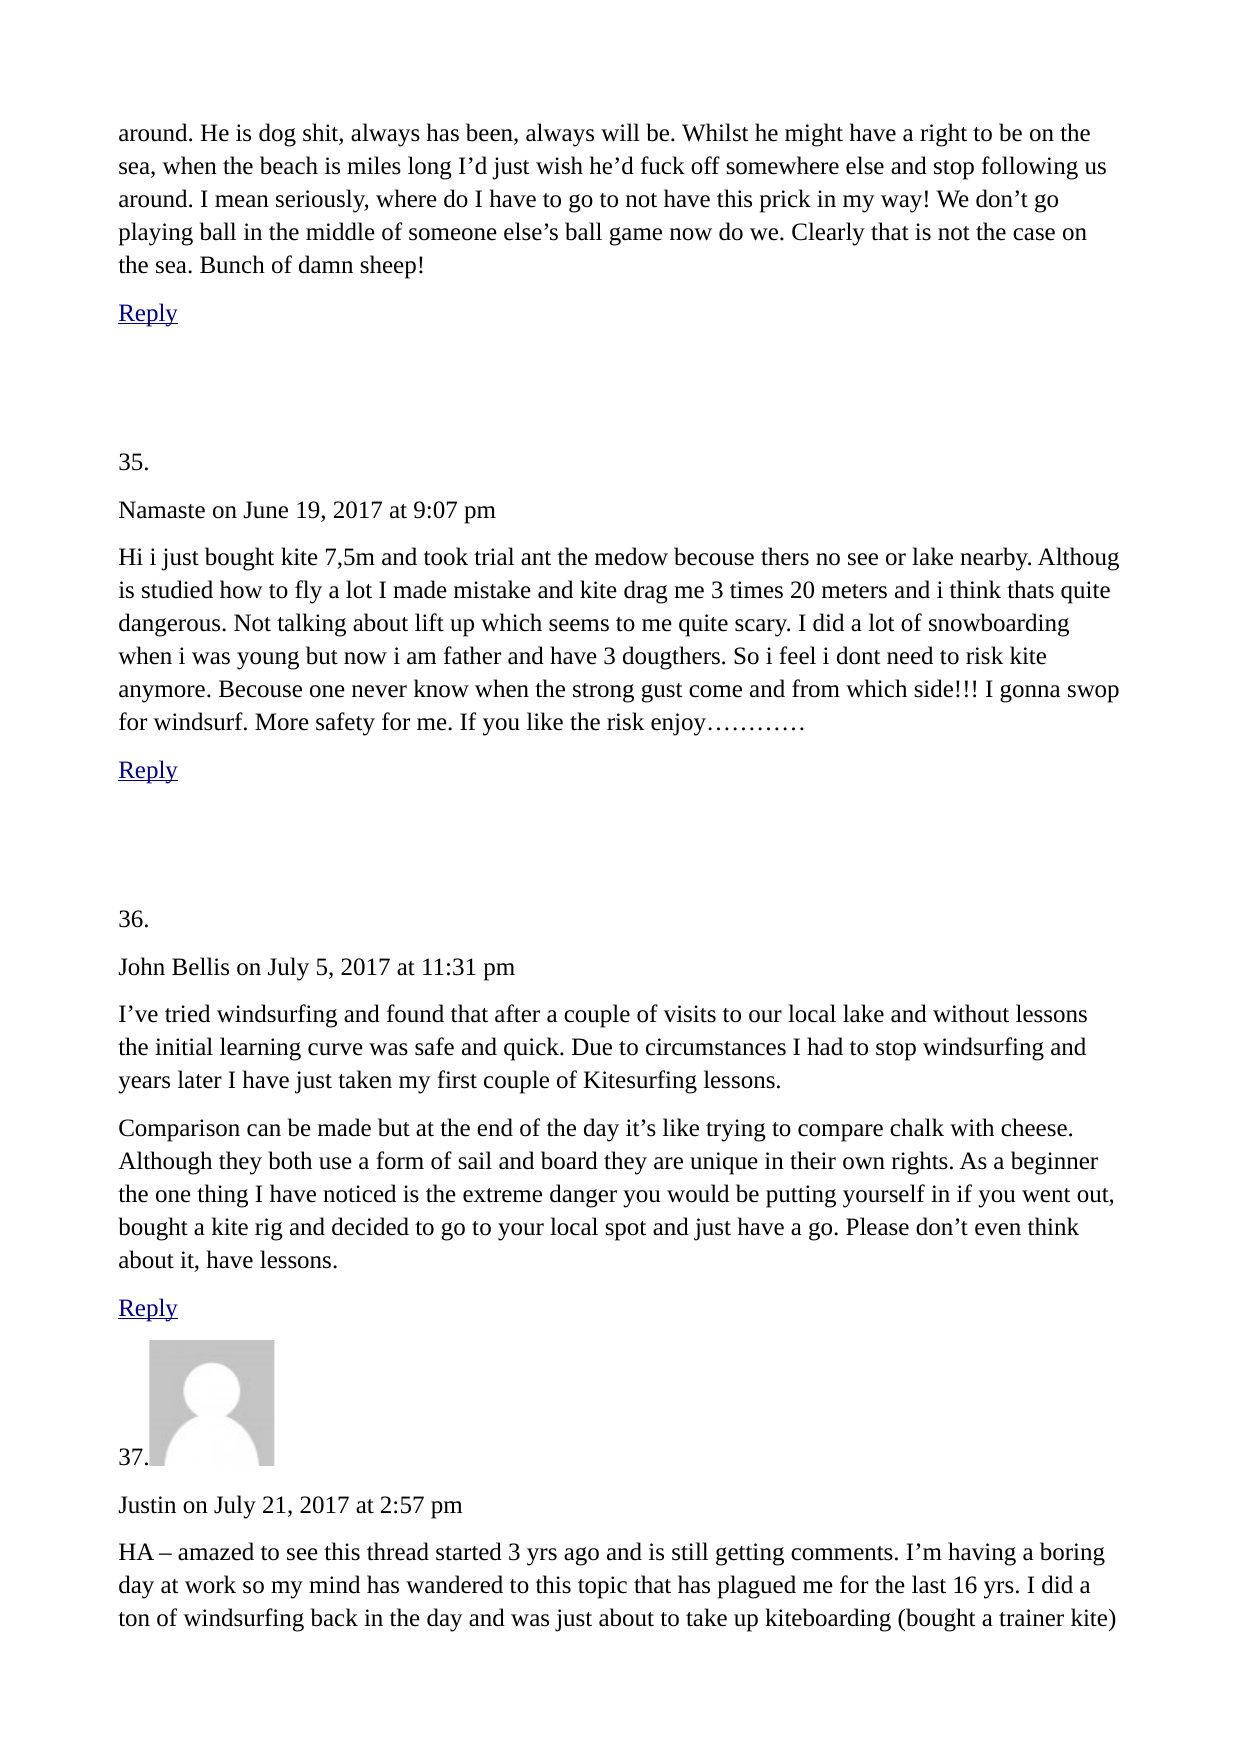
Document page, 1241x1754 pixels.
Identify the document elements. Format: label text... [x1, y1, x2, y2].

list Hi i just bought kite 7,5m and took trial ant the medow becouse thers no see or lake nearby. Althoug is studied how to fly a lot I made mistake and kite drag me 3 times 20 meters and i think thats quite dangerous. Not talking about lift up which seems to me quite scary. I did a lot of snowboarding when i was young but now i am father and have 3 dougthers. So i feel i dont need to risk kite anymore. Becouse one never know when the strong gust come and from which side!!! I gonna swop for windsurf. More safety for me. If you like the risk enjoy………… [118, 542, 1122, 736]
list Comparison can be made but at the end of the day it’s like trying to compare chalk with cheese. Although they both use a form of sail and board they are unique in their own rights. As a beginner the one thing I have noticed is the extreme danger you would be putting yourself in if you went out, bought a kite rig and decided to go to your local spot and just have a go. Please don’t even think about it, have lessons. [118, 1113, 1122, 1274]
list Reply [118, 298, 1122, 327]
list John Bellis on July 5, 2017 at 11:31 pm [118, 952, 1122, 981]
picture [149, 1340, 275, 1466]
list I’ve tried windsurfing and found that after a couple of visits to our local lake and without lessons the initial learning curve was safe and quick. Due to circumstances I had to stop windsurfing and years later I have just taken my first couple of Kitesurfing lessons. [118, 999, 1122, 1094]
list Reply [118, 755, 1122, 784]
list HA – amazed to see this thread started 3 yrs ago and is still getting comments. I’m having a boring day at work so my mind has wandered to this topic that has plagued me for the last 16 yrs. I did a ton of windsurfing back in the day and was just about to take up kiteboarding (bought a trainer kite) [118, 1537, 1122, 1632]
list around. He is dog shit, always has been, always will be. Whilst he might have a right to be on the sea, when the beach is miles long I’d just wish he’d fuck off somewhere else and stop following us around. I mean seriously, where do I have to go to not have this prick in my way! We don’t go playing ball in the middle of someone else’s ball game now do we. Clearly that is not the case on the sea. Bunch of damn sheep! [118, 118, 1122, 279]
list Justin on July 21, 2017 at 2:57 pm [118, 1490, 1122, 1518]
list Namaste on June 19, 2017 at 9:07 pm [118, 495, 1122, 523]
list Reply [118, 1293, 1122, 1322]
